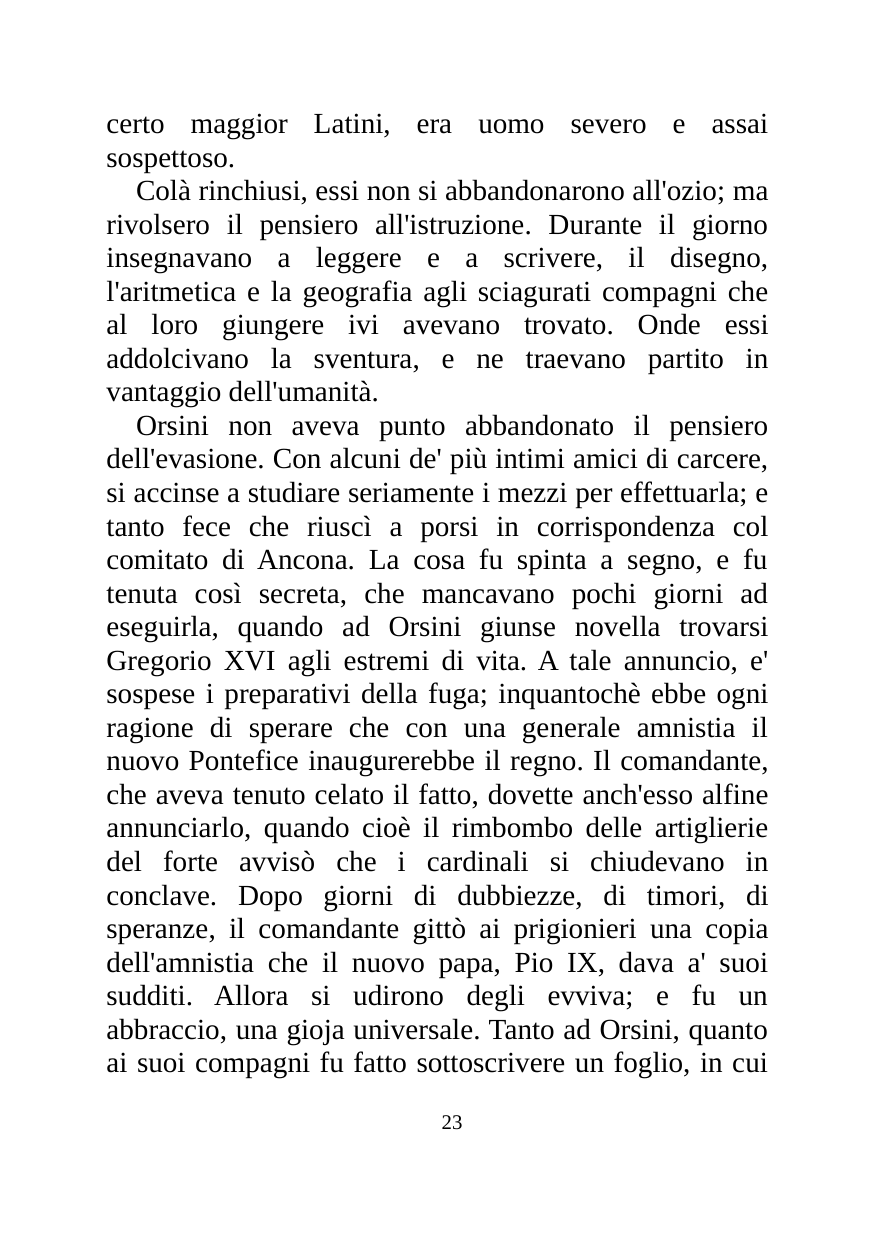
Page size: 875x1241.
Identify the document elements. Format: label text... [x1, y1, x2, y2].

text certo maggior Latini, era uomo severo e assai sospettoso. [106, 106, 769, 173]
text Colà rinchiusi, essi non si abbandonarono all'ozio; ma rivolsero il pensiero all'istruzione. Durante il giorno insegnavano a leggere e a scrivere, il disegno, l'aritmetica e la geografia agli sciagurati compagni che al loro giungere ivi avevano trovato. Onde essi addolcivano la sventura, e ne traevano partito in vantaggio dell'umanità. [106, 173, 769, 408]
text Orsini non aveva punto abbandonato il pensiero dell'evasione. Con alcuni de' più intimi amici di carcere, si accinse a studiare seriamente i mezzi per effettuarla; e tanto fece che riuscì a porsi in corrispondenza col comitato di Ancona. La cosa fu spinta a segno, e fu tenuta così secreta, che mancavano pochi giorni ad eseguirla, quando ad Orsini giunse novella trovarsi Gregorio XVI agli estremi di vita. A tale annuncio, e' sospese i preparativi della fuga; inquantochè ebbe ogni ragione di sperare che con una generale amnistia il nuovo Pontefice inaugurerebbe il regno. Il comandante, che aveva tenuto celato il fatto, dovette anch'esso alfine annunciarlo, quando cioè il rimbombo delle artiglierie del forte avvisò che i cardinali si chiudevano in conclave. Dopo giorni di dubbiezze, di timori, di speranze, il comandante gittò ai prigionieri una copia dell'amnistia che il nuovo papa, Pio IX, dava a' suoi sudditi. Allora si udirono degli evviva; e fu un abbraccio, una gioja universale. Tanto ad Orsini, quanto ai suoi compagni fu fatto sottoscrivere un foglio, in cui [106, 408, 769, 1079]
